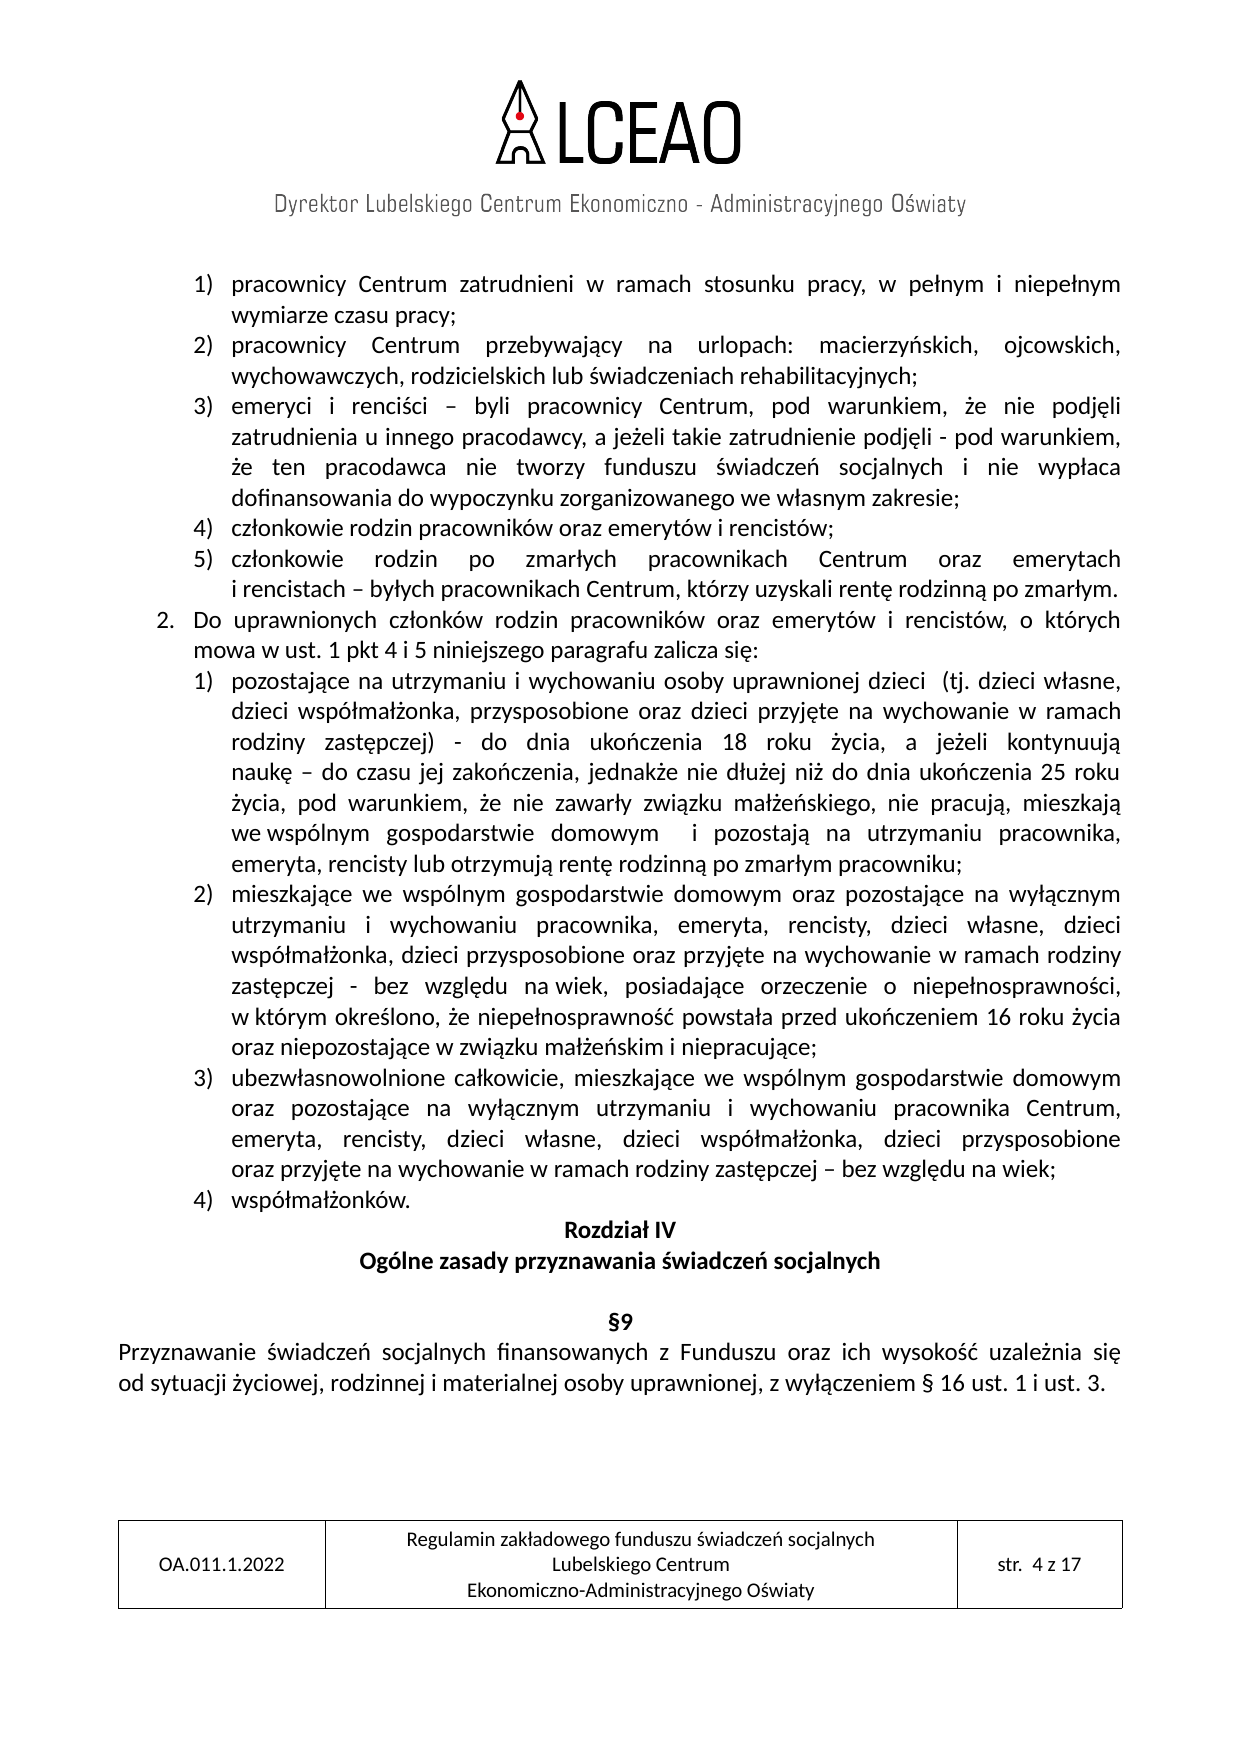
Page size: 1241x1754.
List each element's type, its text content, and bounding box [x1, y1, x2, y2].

list członkowie rodzin po zmarłych pracownikach Centrum oraz emerytach i rencistach – byłych pracownikach Centrum, którzy uzyskali rentę rodzinną po zmarłym. [193, 543, 1122, 604]
text Ogólne zasady przyznawania świadczeń socjalnych [118, 1245, 1122, 1275]
list pracownicy Centrum przebywający na urlopach: macierzyńskich, ojcowskich, wychowawczych, rodzicielskich lub świadczeniach rehabilitacyjnych; [193, 329, 1122, 390]
list pozostające na utrzymaniu i wychowaniu osoby uprawnionej dzieci (tj. dzieci własne, dzieci współmałżonka, przysposobione oraz dzieci przyjęte na wychowanie w ramach rodziny zastępczej) - do dnia ukończenia 18 roku życia, a jeżeli kontynuują naukę – do czasu jej zakończenia, jednakże nie dłużej niż do dnia ukończenia 25 roku życia, pod warunkiem, że nie zawarły związku małżeńskiego, nie pracują, mieszkają we wspólnym gospodarstwie domowym i pozostają na utrzymaniu pracownika, emeryta, rencisty lub otrzymują rentę rodzinną po zmarłym pracowniku; [193, 665, 1122, 879]
text Przyznawanie świadczeń socjalnych finansowanych z Funduszu oraz ich wysokość uzależnia się od sytuacji życiowej, rodzinnej i materialnej osoby uprawnionej, z wyłączeniem § 16 ust. 1 i ust. 3. [118, 1336, 1122, 1397]
list emeryci i renciści – byli pracownicy Centrum, pod warunkiem, że nie podjęli zatrudnienia u innego pracodawcy, a jeżeli takie zatrudnienie podjęli - pod warunkiem, że ten pracodawca nie tworzy funduszu świadczeń socjalnych i nie wypłaca dofinansowania do wypoczynku zorganizowanego we własnym zakresie; [193, 390, 1122, 512]
list ubezwłasnowolnione całkowicie, mieszkające we wspólnym gospodarstwie domowym oraz pozostające na wyłącznym utrzymaniu i wychowaniu pracownika Centrum, emeryta, rencisty, dzieci własne, dzieci współmałżonka, dzieci przysposobione oraz przyjęte na wychowanie w ramach rodziny zastępczej – bez względu na wiek; [193, 1062, 1122, 1184]
list współmałżonków. [193, 1184, 1122, 1214]
text §9 [118, 1275, 1122, 1336]
text Rozdział IV [118, 1214, 1122, 1245]
list pracownicy Centrum zatrudnieni w ramach stosunku pracy, w pełnym i niepełnym wymiarze czasu pracy; [193, 268, 1122, 329]
list Do uprawnionych członków rodzin pracowników oraz emerytów i rencistów, o których mowa w ust. 1 pkt 4 i 5 niniejszego paragrafu zalicza się: [156, 604, 1122, 665]
list mieszkające we wspólnym gospodarstwie domowym oraz pozostające na wyłącznym utrzymaniu i wychowaniu pracownika, emeryta, rencisty, dzieci własne, dzieci współmałżonka, dzieci przysposobione oraz przyjęte na wychowanie w ramach rodziny zastępczej - bez względu na wiek, posiadające orzeczenie o niepełnosprawności, w którym określono, że niepełnosprawność powstała przed ukończeniem 16 roku życia oraz niepozostające w związku małżeńskim i niepracujące; [193, 879, 1122, 1062]
list członkowie rodzin pracowników oraz emerytów i rencistów; [193, 512, 1122, 543]
picture [273, 80, 967, 219]
